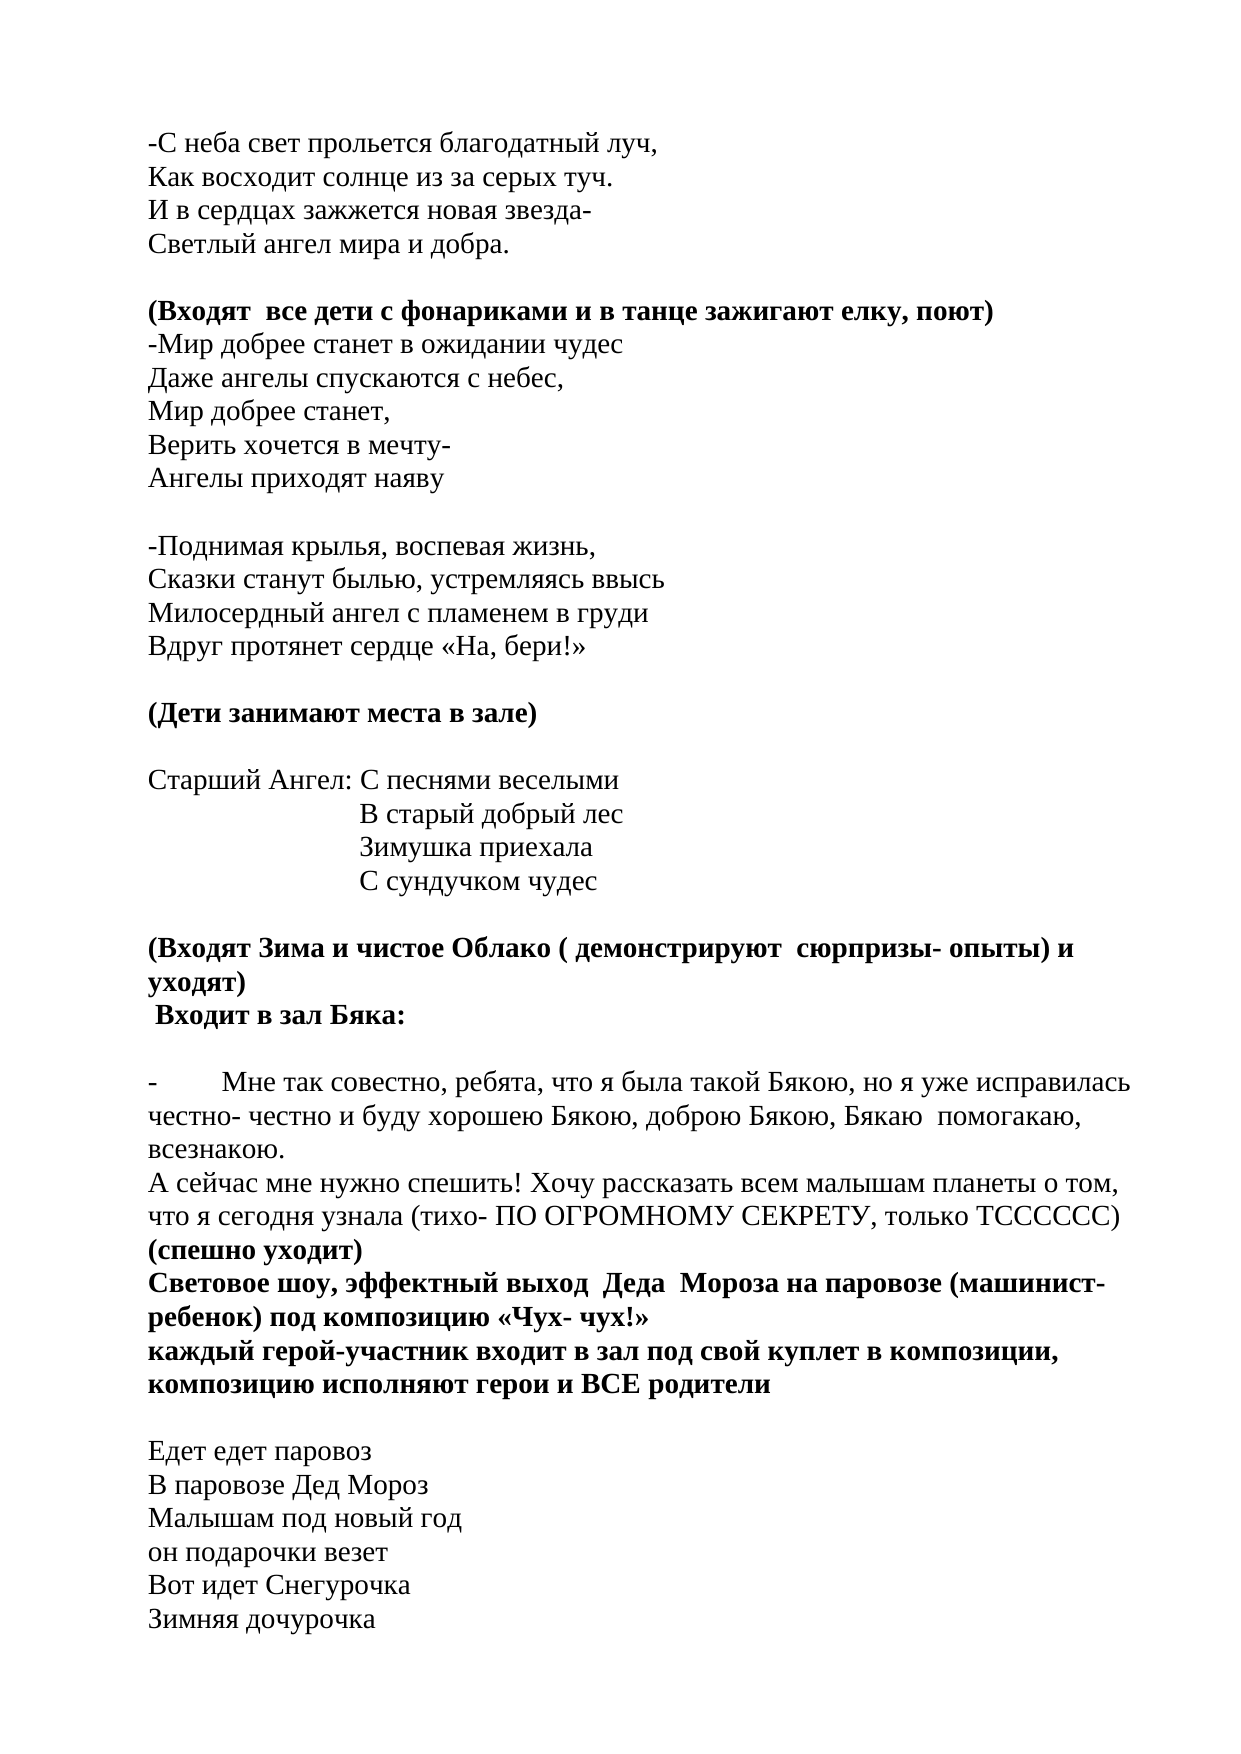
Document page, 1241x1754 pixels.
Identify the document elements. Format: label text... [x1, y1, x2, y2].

text -С неба свет прольется благодатный луч, [148, 125, 1152, 159]
text Даже ангелы спускаются с небес, [148, 360, 1152, 393]
text -Мир добрее станет в ожидании чудес [148, 326, 1152, 360]
text И в сердцах зажжется новая звезда- [148, 192, 1152, 226]
text Вдруг протянет сердце «На, бери!» [148, 628, 1152, 662]
text В паровозе Дед Мороз [148, 1467, 1152, 1500]
text - Мне так совестно, ребята, что я была такой Бякою, но я уже исправилась честно- честно и буду хорошею Бякою, доброю Бякою, Бякаю помогакаю, всезнакою. [148, 1064, 1152, 1165]
text (Входят Зима и чистое Облако ( демонстрируют сюрпризы- опыты) и уходят) [148, 930, 1152, 997]
text С сундучком чудес [148, 863, 1152, 897]
text Милосердный ангел с пламенем в груди [148, 595, 1152, 628]
text Едет едет паровоз [148, 1433, 1152, 1467]
text Зимушка приехала [148, 829, 1152, 863]
text -Поднимая крылья, воспевая жизнь, [148, 528, 1152, 561]
text (спешно уходит) [148, 1232, 1152, 1266]
text Старший Ангел: С песнями веселыми [148, 762, 1152, 796]
text В старый добрый лес [148, 796, 1152, 829]
text Как восходит солнце из за серых туч. [148, 159, 1152, 192]
text каждый герой-участник входит в зал под свой куплет в композиции, композицию исполняют герои и ВСЕ родители [148, 1333, 1152, 1400]
text он подарочки везет [148, 1534, 1152, 1567]
text (Дети занимают места в зале) [148, 695, 1152, 729]
text Входит в зал Бяка: [148, 997, 1152, 1031]
text Зимняя дочурочка [148, 1601, 1152, 1634]
text Вот идет Снегурочка [148, 1567, 1152, 1601]
text Сказки станут былью, устремляясь ввысь [148, 561, 1152, 595]
text Световое шоу, эффектный выход Деда Мороза на паровозе (машинист-ребенок) под композицию «Чух- чух!» [148, 1266, 1152, 1333]
text А сейчас мне нужно спешить! Хочу рассказать всем малышам планеты о том, что я сегодня узнала (тихо- ПО ОГРОМНОМУ СЕКРЕТУ, только ТСССССС) [148, 1165, 1152, 1232]
text Ангелы приходят наяву [148, 461, 1152, 494]
text Малышам под новый год [148, 1500, 1152, 1534]
text Верить хочется в мечту- [148, 427, 1152, 461]
text Мир добрее станет, [148, 393, 1152, 427]
text Светлый ангел мира и добра. [148, 226, 1152, 259]
text (Входят все дети с фонариками и в танце зажигают елку, поют) [148, 293, 1152, 326]
